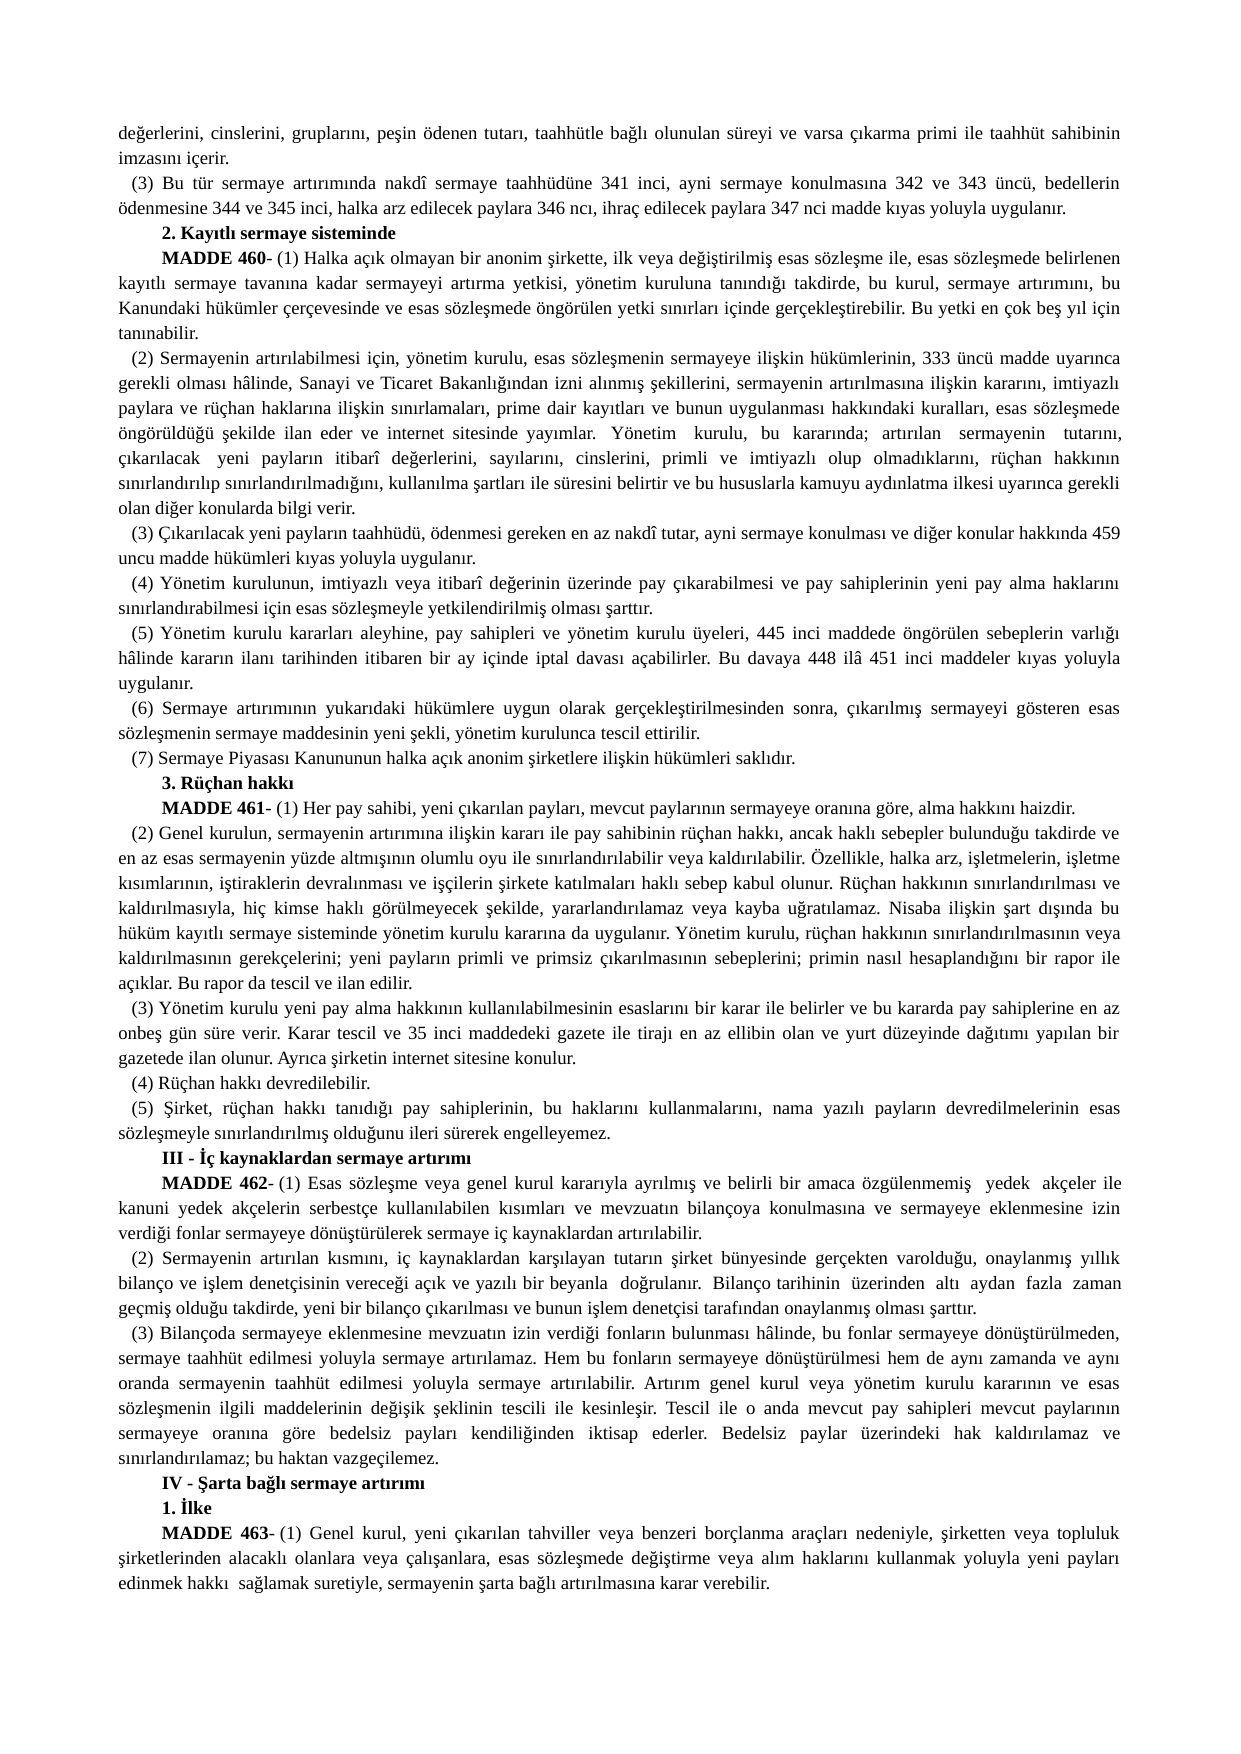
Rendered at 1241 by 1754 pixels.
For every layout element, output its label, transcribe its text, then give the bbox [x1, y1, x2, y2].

text III - İç kaynaklardan sermaye artırımı [118, 1143, 1122, 1168]
text MADDE 463- (1) Genel kurul, yeni çıkarılan tahviller veya benzeri borçlanma araçları nedeniyle, şirketten veya topluluk şirketlerinden alacaklı olanlara veya çalışanlara, esas sözleşmede değiştirme veya alım haklarını kullanmak yoluyla yeni payları edinmek hakkı sağlamak suretiyle, sermayenin şarta bağlı artırılmasına karar verebilir. [118, 1518, 1122, 1593]
text (4) Yönetim kurulunun, imtiyazlı veya itibarî değerinin üzerinde pay çıkarabilmesi ve pay sahiplerinin yeni pay alma haklarını sınırlandırabilmesi için esas sözleşmeyle yetkilendirilmiş olması şarttır. [118, 568, 1122, 618]
text 3. Rüçhan hakkı [118, 768, 1122, 793]
text MADDE 462- (1) Esas sözleşme veya genel kurul kararıyla ayrılmış ve belirli bir amaca özgülenmemiş yedek akçeler ile kanuni yedek akçelerin serbestçe kullanılabilen kısımları ve mevzuatın bilançoya konulmasına ve sermayeye eklenmesine izin verdiği fonlar sermayeye dönüştürülerek sermaye iç kaynaklardan artırılabilir. [118, 1168, 1122, 1243]
text (7) Sermaye Piyasası Kanununun halka açık anonim şirketlere ilişkin hükümleri saklıdır. [118, 743, 1122, 768]
text (5) Şirket, rüçhan hakkı tanıdığı pay sahiplerinin, bu haklarını kullanmalarını, nama yazılı payların devredilmelerinin esas sözleşmeyle sınırlandırılmış olduğunu ileri sürerek engelleyemez. [118, 1093, 1122, 1143]
text (4) Rüçhan hakkı devredilebilir. [118, 1068, 1122, 1093]
text (5) Yönetim kurulu kararları aleyhine, pay sahipleri ve yönetim kurulu üyeleri, 445 inci maddede öngörülen sebeplerin varlığı hâlinde kararın ilanı tarihinden itibaren bir ay içinde iptal davası açabilirler. Bu davaya 448 ilâ 451 inci maddeler kıyas yoluyla uygulanır. [118, 618, 1122, 693]
text (3) Yönetim kurulu yeni pay alma hakkının kullanılabilmesinin esaslarını bir karar ile belirler ve bu kararda pay sahiplerine en az onbeş gün süre verir. Karar tescil ve 35 inci maddedeki gazete ile tirajı en az ellibin olan ve yurt düzeyinde dağıtımı yapılan bir gazetede ilan olunur. Ayrıca şirketin internet sitesine konulur. [118, 993, 1122, 1068]
text (3) Çıkarılacak yeni payların taahhüdü, ödenmesi gereken en az nakdî tutar, ayni sermaye konulması ve diğer konular hakkında 459 uncu madde hükümleri kıyas yoluyla uygulanır. [118, 518, 1122, 568]
text (2) Sermayenin artırılan kısmını, iç kaynaklardan karşılayan tutarın şirket bünyesinde gerçekten varolduğu, onaylanmış yıllık bilanço ve işlem denetçisinin vereceği açık ve yazılı bir beyanla doğrulanır. Bilanço tarihinin üzerinden altı aydan fazla zaman geçmiş olduğu takdirde, yeni bir bilanço çıkarılması ve bunun işlem denetçisi tarafından onaylanmış olması şarttır. [118, 1243, 1122, 1318]
text (6) Sermaye artırımının yukarıdaki hükümlere uygun olarak gerçekleştirilmesinden sonra, çıkarılmış sermayeyi gösteren esas sözleşmenin sermaye maddesinin yeni şekli, yönetim kurulunca tescil ettirilir. [118, 693, 1122, 743]
text 1. İlke [118, 1493, 1122, 1518]
text IV - Şarta bağlı sermaye artırımı [118, 1468, 1122, 1493]
text MADDE 460- (1) Halka açık olmayan bir anonim şirkette, ilk veya değiştirilmiş esas sözleşme ile, esas sözleşmede belirlenen kayıtlı sermaye tavanına kadar sermayeyi artırma yetkisi, yönetim kuruluna tanındığı takdirde, bu kurul, sermaye artırımını, bu Kanundaki hükümler çerçevesinde ve esas sözleşmede öngörülen yetki sınırları içinde gerçekleştirebilir. Bu yetki en çok beş yıl için tanınabilir. [118, 243, 1122, 343]
text değerlerini, cinslerini, gruplarını, peşin ödenen tutarı, taahhütle bağlı olunulan süreyi ve varsa çıkarma primi ile taahhüt sahibinin imzasını içerir. [118, 118, 1122, 168]
text MADDE 461- (1) Her pay sahibi, yeni çıkarılan payları, mevcut paylarının sermayeye oranına göre, alma hakkını haizdir. [118, 793, 1122, 818]
text (3) Bu tür sermaye artırımında nakdî sermaye taahhüdüne 341 inci, ayni sermaye konulmasına 342 ve 343 üncü, bedellerin ödenmesine 344 ve 345 inci, halka arz edilecek paylara 346 ncı, ihraç edilecek paylara 347 nci madde kıyas yoluyla uygulanır. [118, 168, 1122, 218]
text 2. Kayıtlı sermaye sisteminde [118, 218, 1122, 243]
text (2) Sermayenin artırılabilmesi için, yönetim kurulu, esas sözleşmenin sermayeye ilişkin hükümlerinin, 333 üncü madde uyarınca gerekli olması hâlinde, Sanayi ve Ticaret Bakanlığından izni alınmış şekillerini, sermayenin artırılmasına ilişkin kararını, imtiyazlı paylara ve rüçhan haklarına ilişkin sınırlamaları, prime dair kayıtları ve bunun uygulanması hakkındaki kuralları, esas sözleşmede öngörüldüğü şekilde ilan eder ve internet sitesinde yayımlar. Yönetim kurulu, bu kararında; artırılan sermayenin tutarını, çıkarılacak yeni payların itibarî değerlerini, sayılarını, cinslerini, primli ve imtiyazlı olup olmadıklarını, rüçhan hakkının sınırlandırılıp sınırlandırılmadığını, kullanılma şartları ile süresini belirtir ve bu hususlarla kamuyu aydınlatma ilkesi uyarınca gerekli olan diğer konularda bilgi verir. [118, 343, 1122, 518]
text (2) Genel kurulun, sermayenin artırımına ilişkin kararı ile pay sahibinin rüçhan hakkı, ancak haklı sebepler bulunduğu takdirde ve en az esas sermayenin yüzde altmışının olumlu oyu ile sınırlandırılabilir veya kaldırılabilir. Özellikle, halka arz, işletmelerin, işletme kısımlarının, iştiraklerin devralınması ve işçilerin şirkete katılmaları haklı sebep kabul olunur. Rüçhan hakkının sınırlandırılması ve kaldırılmasıyla, hiç kimse haklı görülmeyecek şekilde, yararlandırılamaz veya kayba uğratılamaz. Nisaba ilişkin şart dışında bu hüküm kayıtlı sermaye sisteminde yönetim kurulu kararına da uygulanır. Yönetim kurulu, rüçhan hakkının sınırlandırılmasının veya kaldırılmasının gerekçelerini; yeni payların primli ve primsiz çıkarılmasının sebeplerini; primin nasıl hesaplandığını bir rapor ile açıklar. Bu rapor da tescil ve ilan edilir. [118, 818, 1122, 993]
text (3) Bilançoda sermayeye eklenmesine mevzuatın izin verdiği fonların bulunması hâlinde, bu fonlar sermayeye dönüştürülmeden, sermaye taahhüt edilmesi yoluyla sermaye artırılamaz. Hem bu fonların sermayeye dönüştürülmesi hem de aynı zamanda ve aynı oranda sermayenin taahhüt edilmesi yoluyla sermaye artırılabilir. Artırım genel kurul veya yönetim kurulu kararının ve esas sözleşmenin ilgili maddelerinin değişik şeklinin tescili ile kesinleşir. Tescil ile o anda mevcut pay sahipleri mevcut paylarının sermayeye oranına göre bedelsiz payları kendiliğinden iktisap ederler. Bedelsiz paylar üzerindeki hak kaldırılamaz ve sınırlandırılamaz; bu haktan vazgeçilemez. [118, 1318, 1122, 1468]
